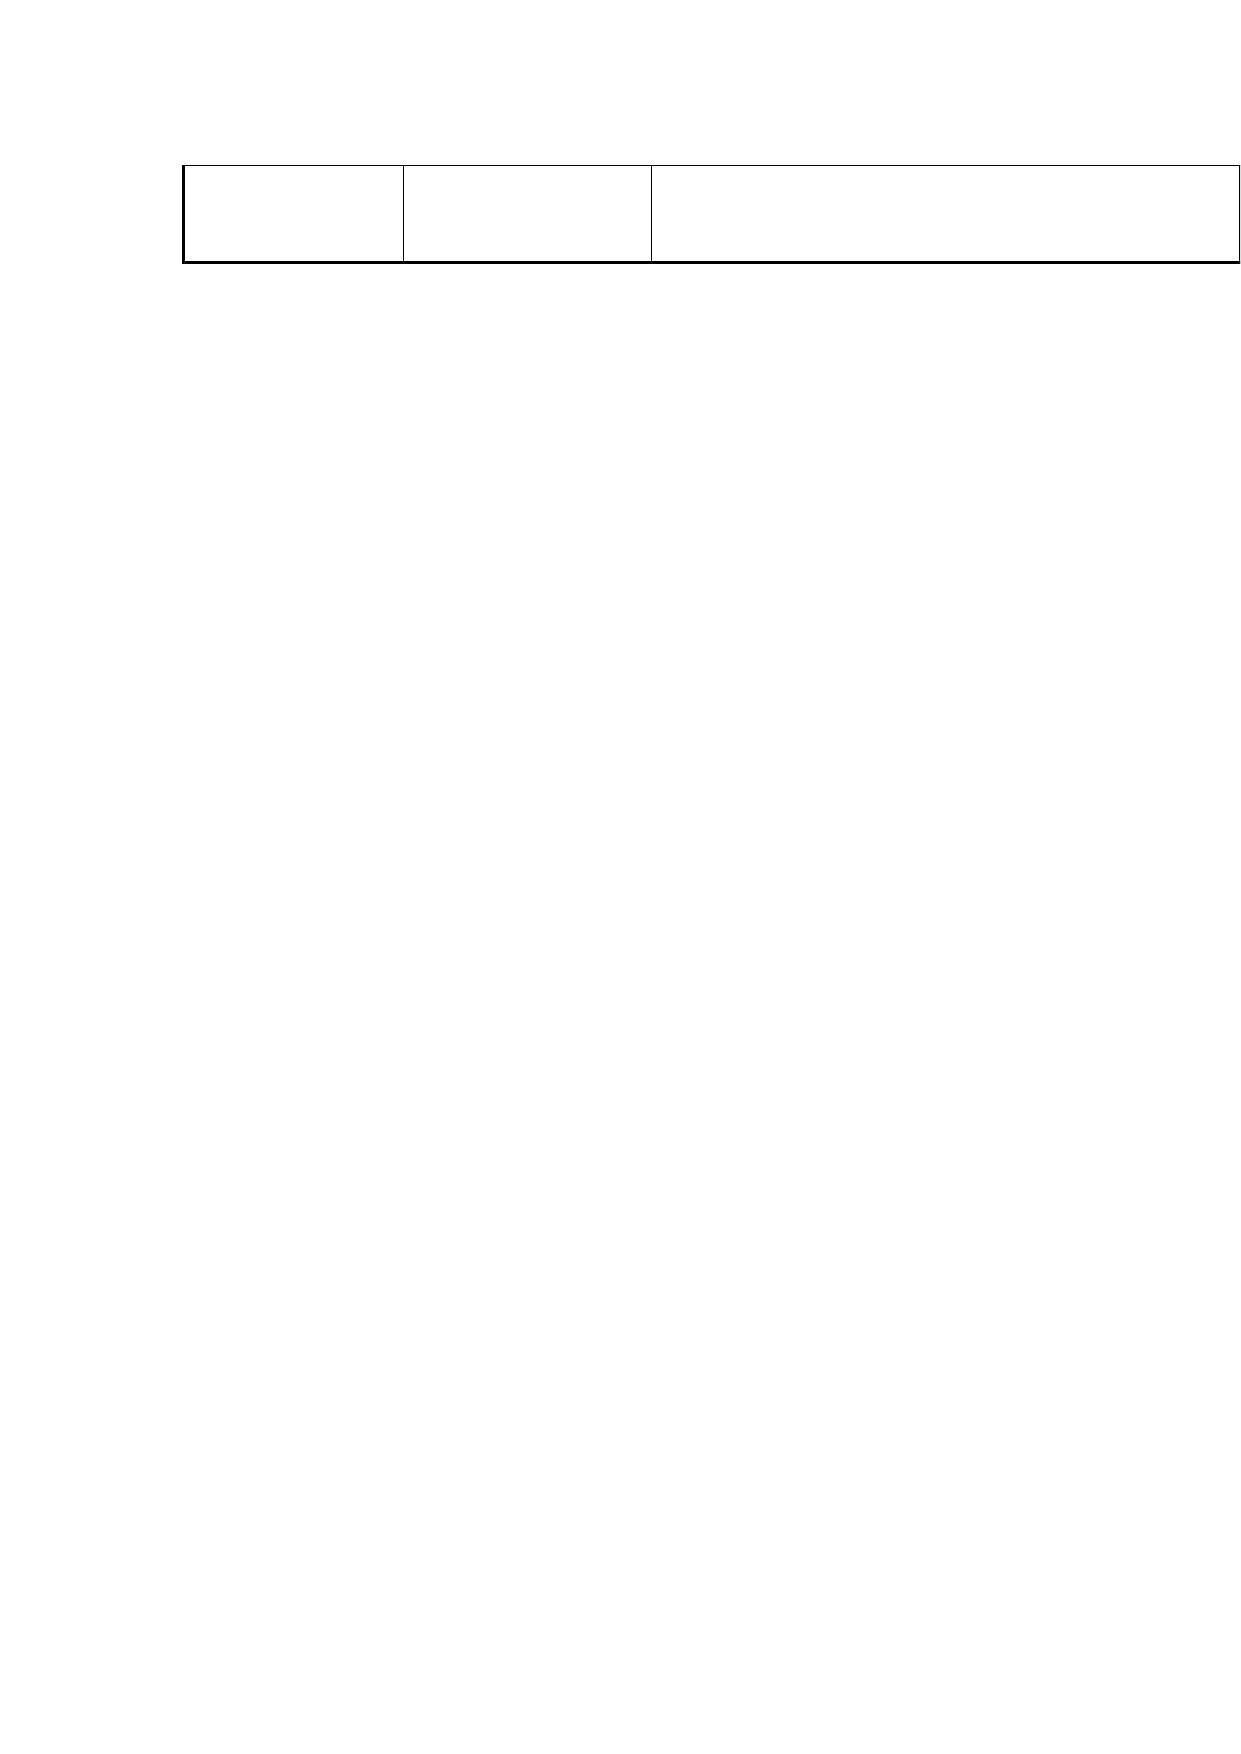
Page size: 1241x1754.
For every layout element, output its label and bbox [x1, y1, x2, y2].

table_cell [652, 166, 1239, 261]
table_cell [404, 166, 651, 261]
table_cell [185, 166, 403, 261]
